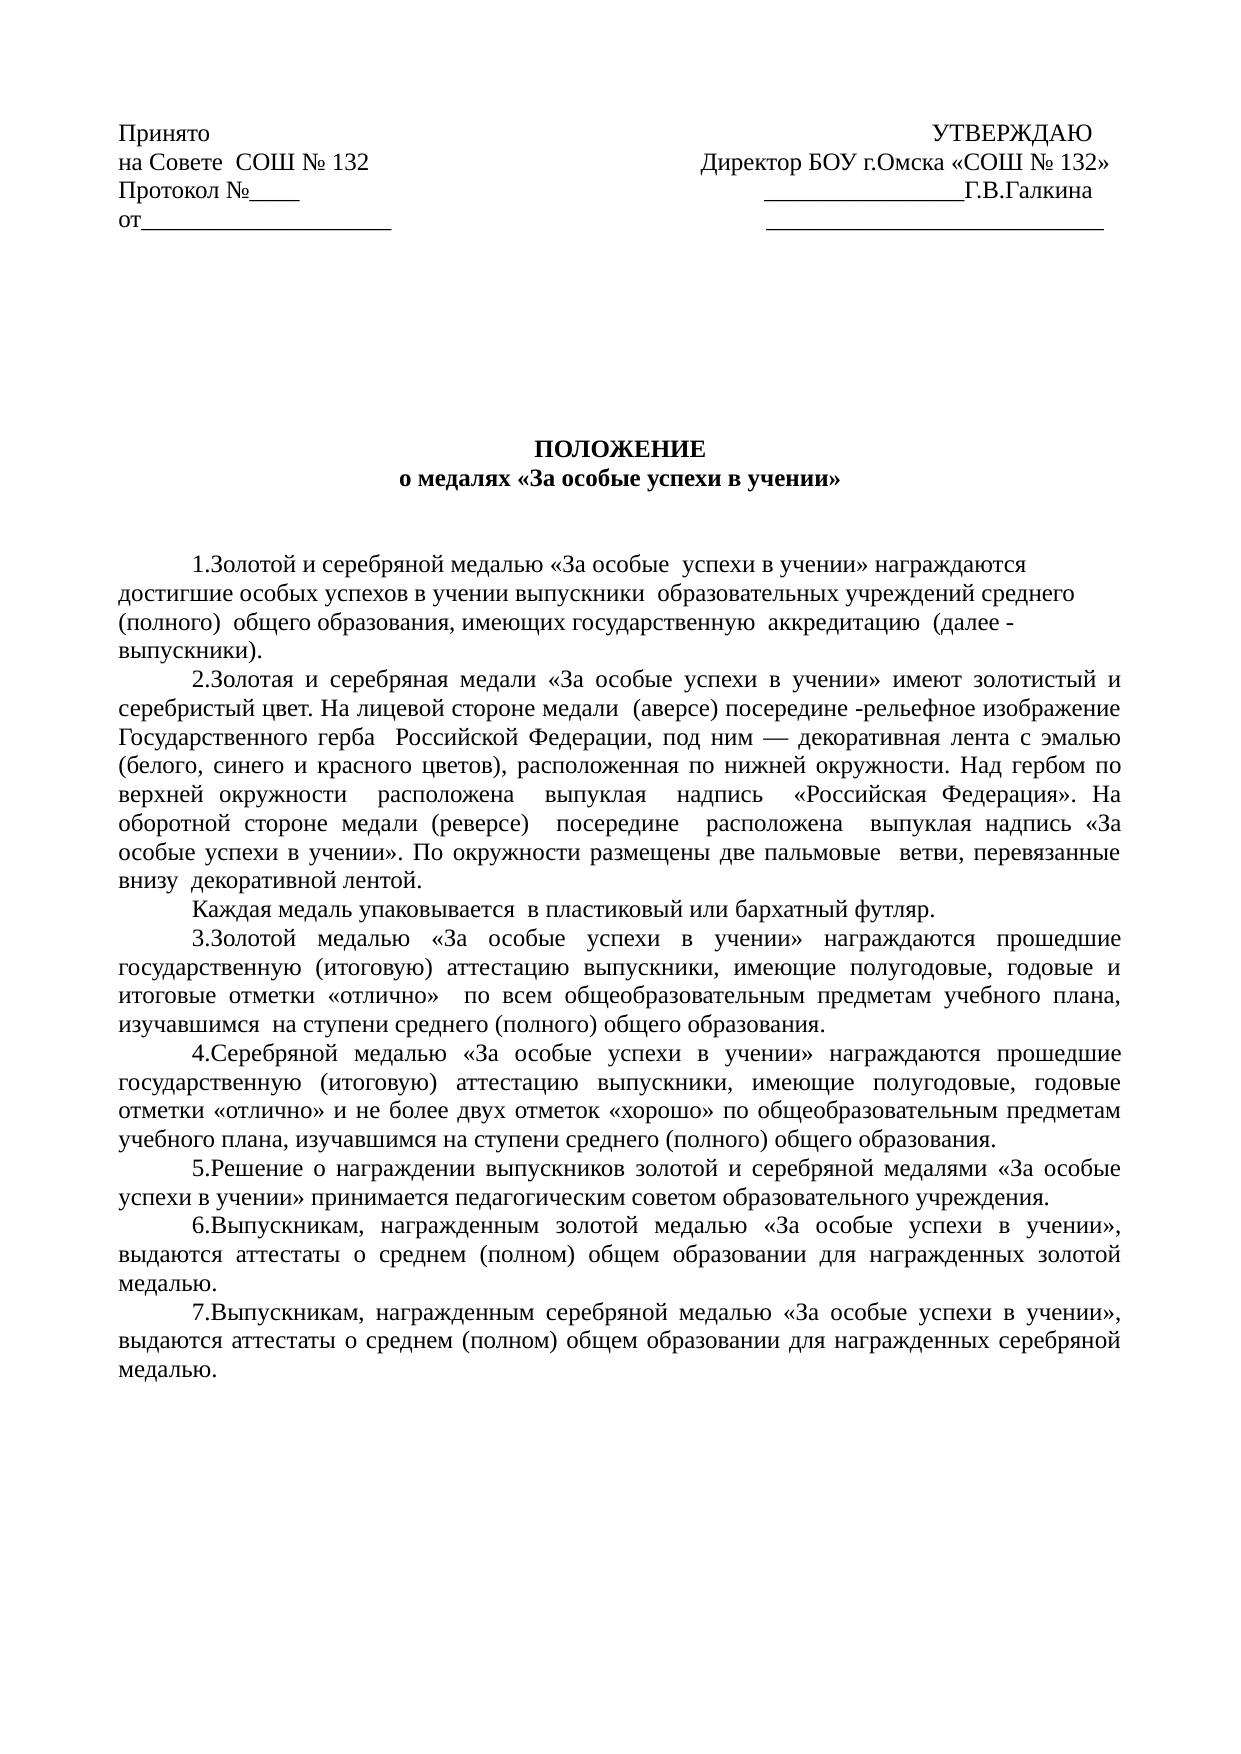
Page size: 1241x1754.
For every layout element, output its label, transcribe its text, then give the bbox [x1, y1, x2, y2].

text 3.Золотой медалью «За особые успехи в учении» награждаются прошедшие государственную (итоговую) аттестацию выпускники, имеющие полугодовые, годовые и итоговые отметки «отлично» по всем общеобразовательным предметам учебного плана, изучавшимся на ступени среднего (полного) общего образования. [118, 923, 1122, 1038]
text Протокол №____ ________________Г.В.Галкина [118, 176, 1122, 204]
text Принято УТВЕРЖДАЮ [118, 118, 1122, 147]
text 7.Выпускникам, награжденным серебряной медалью «За особые успехи в учении», выдаются аттестаты о среднем (полном) общем образовании для награжденных серебряной медалью. [118, 1297, 1122, 1383]
text от____________________ ___________________________ [118, 204, 1122, 233]
text 5.Решение о награждении выпускников золотой и серебряной медалями «За особые успехи в учении» принимается педагогическим советом образовательного учреждения. [118, 1153, 1122, 1211]
text о медалях «За особые успехи в учении» [118, 463, 1122, 492]
text 6.Выпускникам, награжденным золотой медалью «За особые успехи в учении», выдаются аттестаты о среднем (полном) общем образовании для награжденных золотой медалью. [118, 1211, 1122, 1297]
text 1.Золотой и серебряной медалью «За особые успехи в учении» награждаются достигшие особых успехов в учении выпускники образовательных учреждений среднего (полного) общего образования, имеющих государственную аккредитацию (далее -выпускники). [118, 549, 1122, 664]
text на Совете СОШ № 132 Директор БОУ г.Омска «СОШ № 132» [118, 147, 1122, 176]
text 4.Серебряной медалью «За особые успехи в учении» награждаются прошедшие государственную (итоговую) аттестацию выпускники, имеющие полугодовые, годовые отметки «отлично» и не более двух отметок «хорошо» по общеобразовательным предметам учебного плана, изучавшимся на ступени среднего (полного) общего образования. [118, 1038, 1122, 1153]
text Каждая медаль упаковывается в пластиковый или бархатный футляр. [118, 894, 1122, 923]
text ПОЛОЖЕНИЕ [118, 434, 1122, 463]
text 2.Золотая и серебряная медали «За особые успехи в учении» имеют золотистый и серебристый цвет. На лицевой стороне медали (аверсе) посередине -рельефное изображение Государственного герба Российской Федерации, под ним — декоративная лента с эмалью (белого, синего и красного цветов), расположенная по нижней окружности. Над гербом по верхней окружности расположена выпуклая надпись «Российская Федерация». На оборотной стороне медали (реверсе) посередине расположена выпуклая надпись «За особые успехи в учении». По окружности размещены две пальмовые ветви, перевязанные внизу декоративной лентой. [118, 664, 1122, 894]
